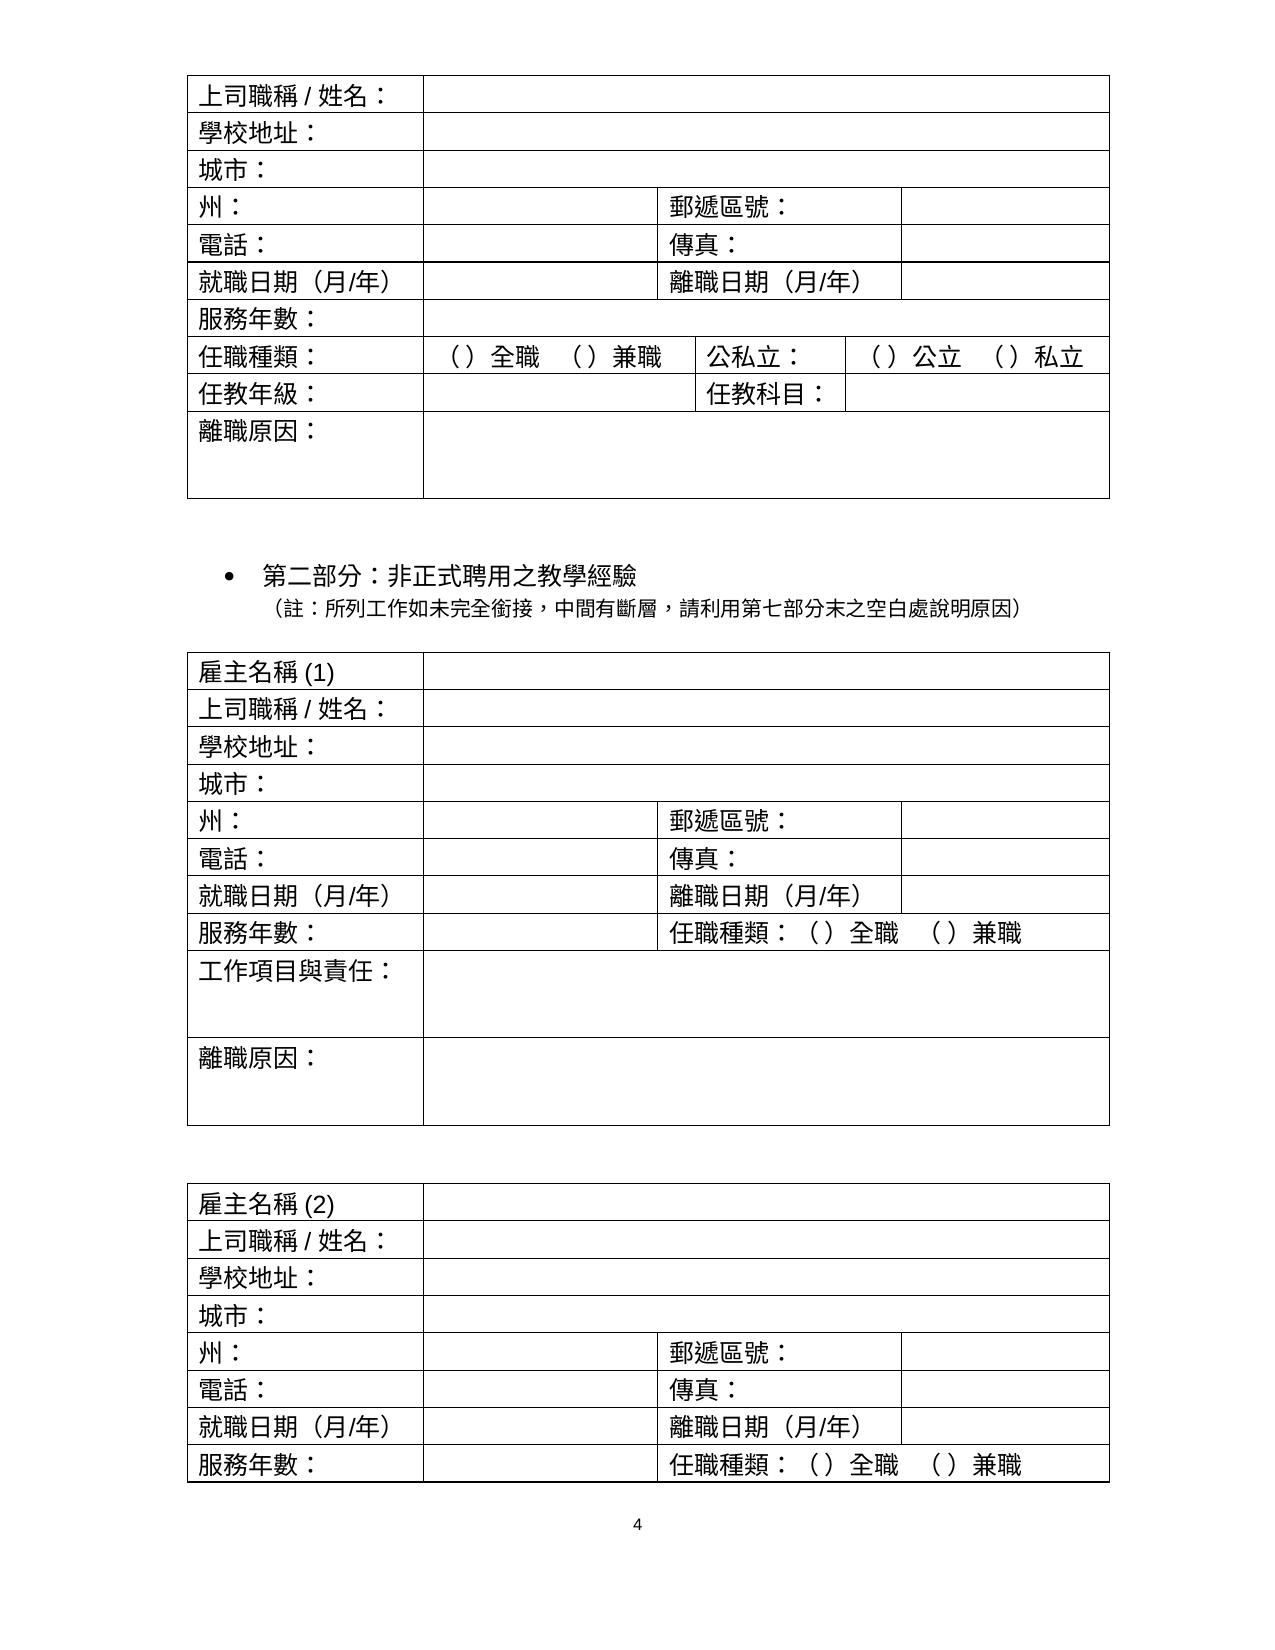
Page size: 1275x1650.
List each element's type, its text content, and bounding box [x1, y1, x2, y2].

table_cell [424, 374, 695, 411]
table_cell 服務年數： [188, 914, 423, 950]
table_cell [424, 263, 657, 299]
table_cell [424, 1371, 657, 1407]
table_cell [902, 263, 1109, 299]
table_cell [902, 1408, 1109, 1444]
table_cell 離職原因： [188, 412, 423, 498]
table_cell 州： [188, 1333, 423, 1369]
table_cell [424, 1333, 657, 1369]
table_cell 傳真： [658, 225, 901, 261]
table_cell 學校地址： [188, 113, 423, 149]
table_cell [424, 412, 1109, 498]
table_cell 電話： [188, 225, 423, 261]
table_cell 工作項目與責任： [188, 951, 423, 1037]
table_cell （ ）公立 （ ）私立 [846, 337, 1109, 373]
table_cell [902, 1333, 1109, 1369]
table_cell [424, 727, 1109, 763]
table_cell [424, 113, 1109, 149]
table_cell 上司職稱 / 姓名： [188, 690, 423, 726]
table_cell [424, 1259, 1109, 1295]
table_cell 就職日期（月/年） [188, 1408, 423, 1444]
table_cell [902, 1371, 1109, 1407]
table_cell 離職日期（月/年） [658, 263, 901, 299]
table_cell 城市： [188, 151, 423, 187]
table_cell （ ）全職 （ ）兼職 [424, 337, 695, 373]
table_cell [424, 188, 657, 224]
table_cell [424, 1445, 657, 1481]
table_cell 電話： [188, 1371, 423, 1407]
table_cell 就職日期（月/年） [188, 263, 423, 299]
table_cell 州： [188, 188, 423, 224]
list 第二部分：非正式聘用之教學經驗 [225, 556, 1088, 593]
text （註：所列工作如未完全銜接，中間有斷層，請利用第七部分末之空白處說明原因） [262, 593, 1088, 623]
table_cell [424, 765, 1109, 801]
table_cell [424, 300, 1109, 336]
table_cell [424, 1408, 657, 1444]
table_cell 服務年數： [188, 1445, 423, 1481]
table_cell [902, 188, 1109, 224]
table_cell [424, 802, 657, 838]
table_cell [424, 1038, 1109, 1124]
table_cell 任教科目： [696, 374, 845, 411]
table_cell 離職日期（月/年） [658, 1408, 901, 1444]
table_cell [424, 876, 657, 913]
table_cell [424, 151, 1109, 187]
table_cell [424, 690, 1109, 726]
table_cell [424, 1221, 1109, 1258]
table_cell 郵遞區號： [658, 1333, 901, 1369]
table_cell 州： [188, 802, 423, 838]
table_cell [424, 76, 1109, 112]
table_cell 學校地址： [188, 727, 423, 763]
table_cell 任職種類：（ ）全職 （ ）兼職 [658, 914, 1109, 950]
table_cell 公私立： [696, 337, 845, 373]
table_header [424, 653, 1109, 689]
table_cell 上司職稱 / 姓名： [188, 1221, 423, 1258]
table_header [424, 1184, 1109, 1220]
table_cell [424, 951, 1109, 1037]
table_cell [846, 374, 1109, 411]
table_cell [902, 876, 1109, 913]
table_cell 傳真： [658, 1371, 901, 1407]
table_cell [424, 914, 657, 950]
table_cell [902, 839, 1109, 875]
table_cell 上司職稱 / 姓名： [188, 76, 423, 112]
table_cell 電話： [188, 839, 423, 875]
table_cell 任教年級： [188, 374, 423, 411]
table_cell 就職日期（月/年） [188, 876, 423, 913]
table_cell 離職原因： [188, 1038, 423, 1124]
table_cell 傳真： [658, 839, 901, 875]
table_cell 郵遞區號： [658, 802, 901, 838]
table_cell 城市： [188, 1296, 423, 1332]
table_header 雇主名稱 (2) [188, 1184, 423, 1220]
table_cell 服務年數： [188, 300, 423, 336]
table_cell [424, 225, 657, 261]
table_cell 任職種類：（ ）全職 （ ）兼職 [658, 1445, 1109, 1481]
table_cell 任職種類： [188, 337, 423, 373]
table_cell 城市： [188, 765, 423, 801]
table_cell [902, 802, 1109, 838]
table_cell [424, 839, 657, 875]
table_cell 郵遞區號： [658, 188, 901, 224]
table_cell 離職日期（月/年） [658, 876, 901, 913]
table_header 雇主名稱 (1) [188, 653, 423, 689]
table_cell [424, 1296, 1109, 1332]
table_cell 學校地址： [188, 1259, 423, 1295]
table_cell [902, 225, 1109, 261]
